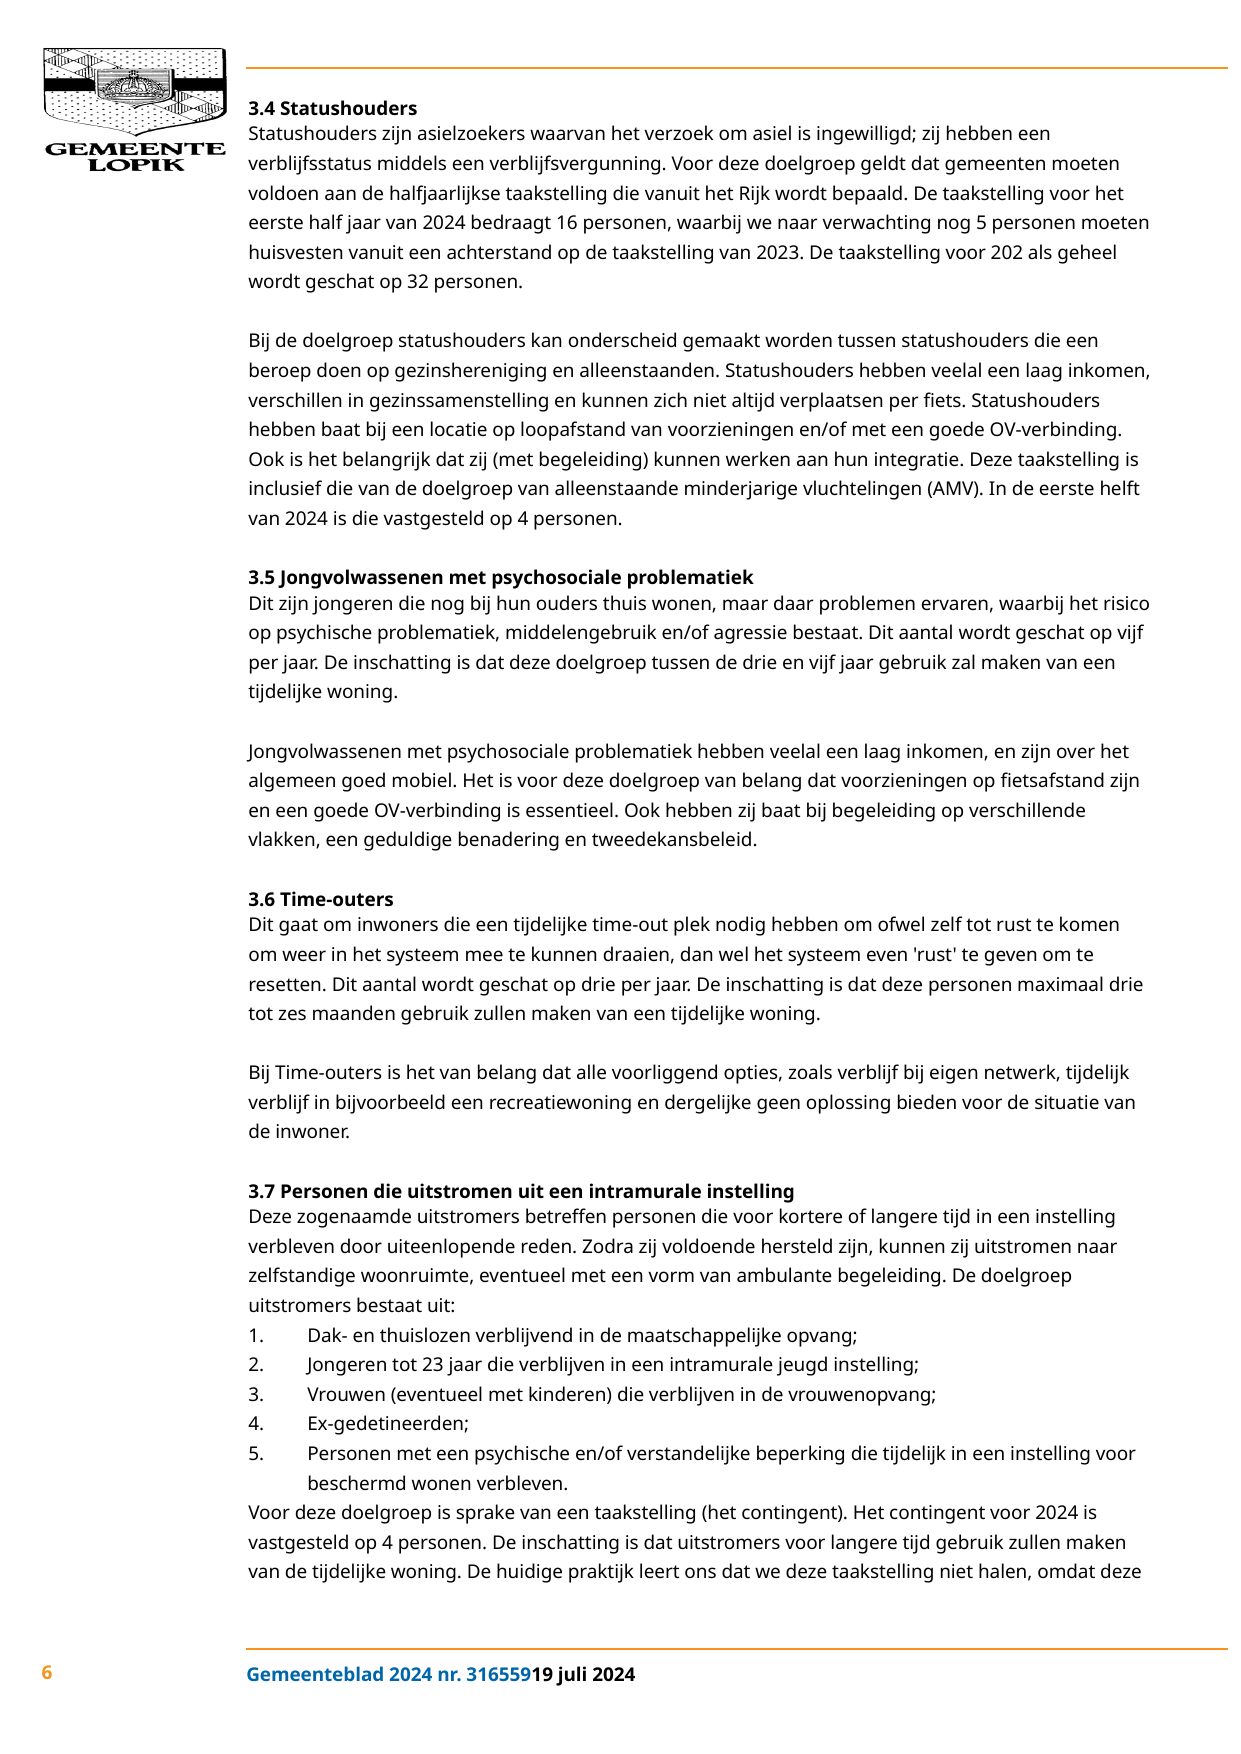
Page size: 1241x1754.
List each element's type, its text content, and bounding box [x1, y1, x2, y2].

text Dit gaat om inwoners die een tijdelijke time-out plek nodig hebben om ofwel zelf tot rust te komen om weer in het systeem mee te kunnen draaien, dan wel het systeem even 'rust' te geven om te resetten. Dit aantal wordt geschat op drie per jaar. De inschatting is dat deze personen maximaal drie tot zes maanden gebruik zullen maken van een tijdelijke woning. [248, 912, 1152, 1026]
text 3.5 Jongvolwassenen met psychosociale problematiek [248, 564, 1152, 590]
text 3.7 Personen die uitstromen uit een intramurale instelling [248, 1178, 1152, 1203]
text Bij de doelgroep statushouders kan onderscheid gemaakt worden tussen statushouders die een beroep doen op gezinshereniging en alleenstaanden. Statushouders hebben veelal een laag inkomen, verschillen in gezinssamenstelling en kunnen zich niet altijd verplaatsen per fiets. Statushouders hebben baat bij een locatie op loopafstand van voorzieningen en/of met een goede OV-verbinding. Ook is het belangrijk dat zij (met begeleiding) kunnen werken aan hun integratie. Deze taakstelling is inclusief die van de doelgroep van alleenstaande minderjarige vluchtelingen (AMV). In de eerste helft van 2024 is die vastgesteld op 4 personen. [248, 328, 1152, 531]
list Jongeren tot 23 jaar die verblijven in een intramurale jeugd instelling; [248, 1351, 1152, 1377]
list Vrouwen (eventueel met kinderen) die verblijven in de vrouwenopvang; [248, 1381, 1152, 1407]
list Dak- en thuislozen verblijvend in de maatschappelijke opvang; [248, 1322, 1152, 1348]
text 3.4 Statushouders [248, 95, 1152, 121]
text Deze zogenaamde uitstromers betreffen personen die voor kortere of langere tijd in een instelling verbleven door uiteenlopende reden. Zodra zij voldoende hersteld zijn, kunnen zij uitstromen naar zelfstandige woonruimte, eventueel met een vorm van ambulante begeleiding. De doelgroep uitstromers bestaat uit: [248, 1203, 1152, 1318]
text Dit zijn jongeren die nog bij hun ouders thuis wonen, maar daar problemen ervaren, waarbij het risico op psychische problematiek, middelengebruik en/of agressie bestaat. Dit aantal wordt geschat op vijf per jaar. De inschatting is dat deze doelgroep tussen de drie en vijf jaar gebruik zal maken van een tijdelijke woning. [248, 590, 1152, 704]
text Statushouders zijn asielzoekers waarvan het verzoek om asiel is ingewilligd; zij hebben een verblijfsstatus middels een verblijfsvergunning. Voor deze doelgroep geldt dat gemeenten moeten voldoen aan de halfjaarlijkse taakstelling die vanuit het Rijk wordt bepaald. De taakstelling voor het eerste half jaar van 2024 bedraagt 16 personen, waarbij we naar verwachting nog 5 personen moeten huisvesten vanuit een achterstand op de taakstelling van 2023. De taakstelling voor 202 als geheel wordt geschat op 32 personen. [248, 121, 1152, 294]
text Voor deze doelgroep is sprake van een taakstelling (het contingent). Het contingent voor 2024 is vastgesteld op 4 personen. De inschatting is dat uitstromers voor langere tijd gebruik zullen maken van de tijdelijke woning. De huidige praktijk leert ons dat we deze taakstelling niet halen, omdat deze [248, 1499, 1152, 1584]
text Bij Time-outers is het van belang dat alle voorliggend opties, zoals verblijf bij eigen netwerk, tijdelijk verblijf in bijvoorbeeld een recreatiewoning en dergelijke geen oplossing bieden voor de situatie van de inwoner. [248, 1059, 1152, 1144]
text Jongvolwassenen met psychosociale problematiek hebben veelal een laag inkomen, en zijn over het algemeen goed mobiel. Het is voor deze doelgroep van belang dat voorzieningen op fietsafstand zijn en een goede OV-verbinding is essentieel. Ook hebben zij baat bij begeleiding op verschillende vlakken, een geduldige benadering en tweedekansbeleid. [248, 738, 1152, 852]
text 3.6 Time-outers [248, 886, 1152, 912]
list Personen met een psychische en/of verstandelijke beperking die tijdelijk in een instelling voor beschermd wonen verbleven. [248, 1440, 1152, 1496]
picture [41, 47, 231, 172]
list Ex-gedetineerden; [248, 1411, 1152, 1436]
